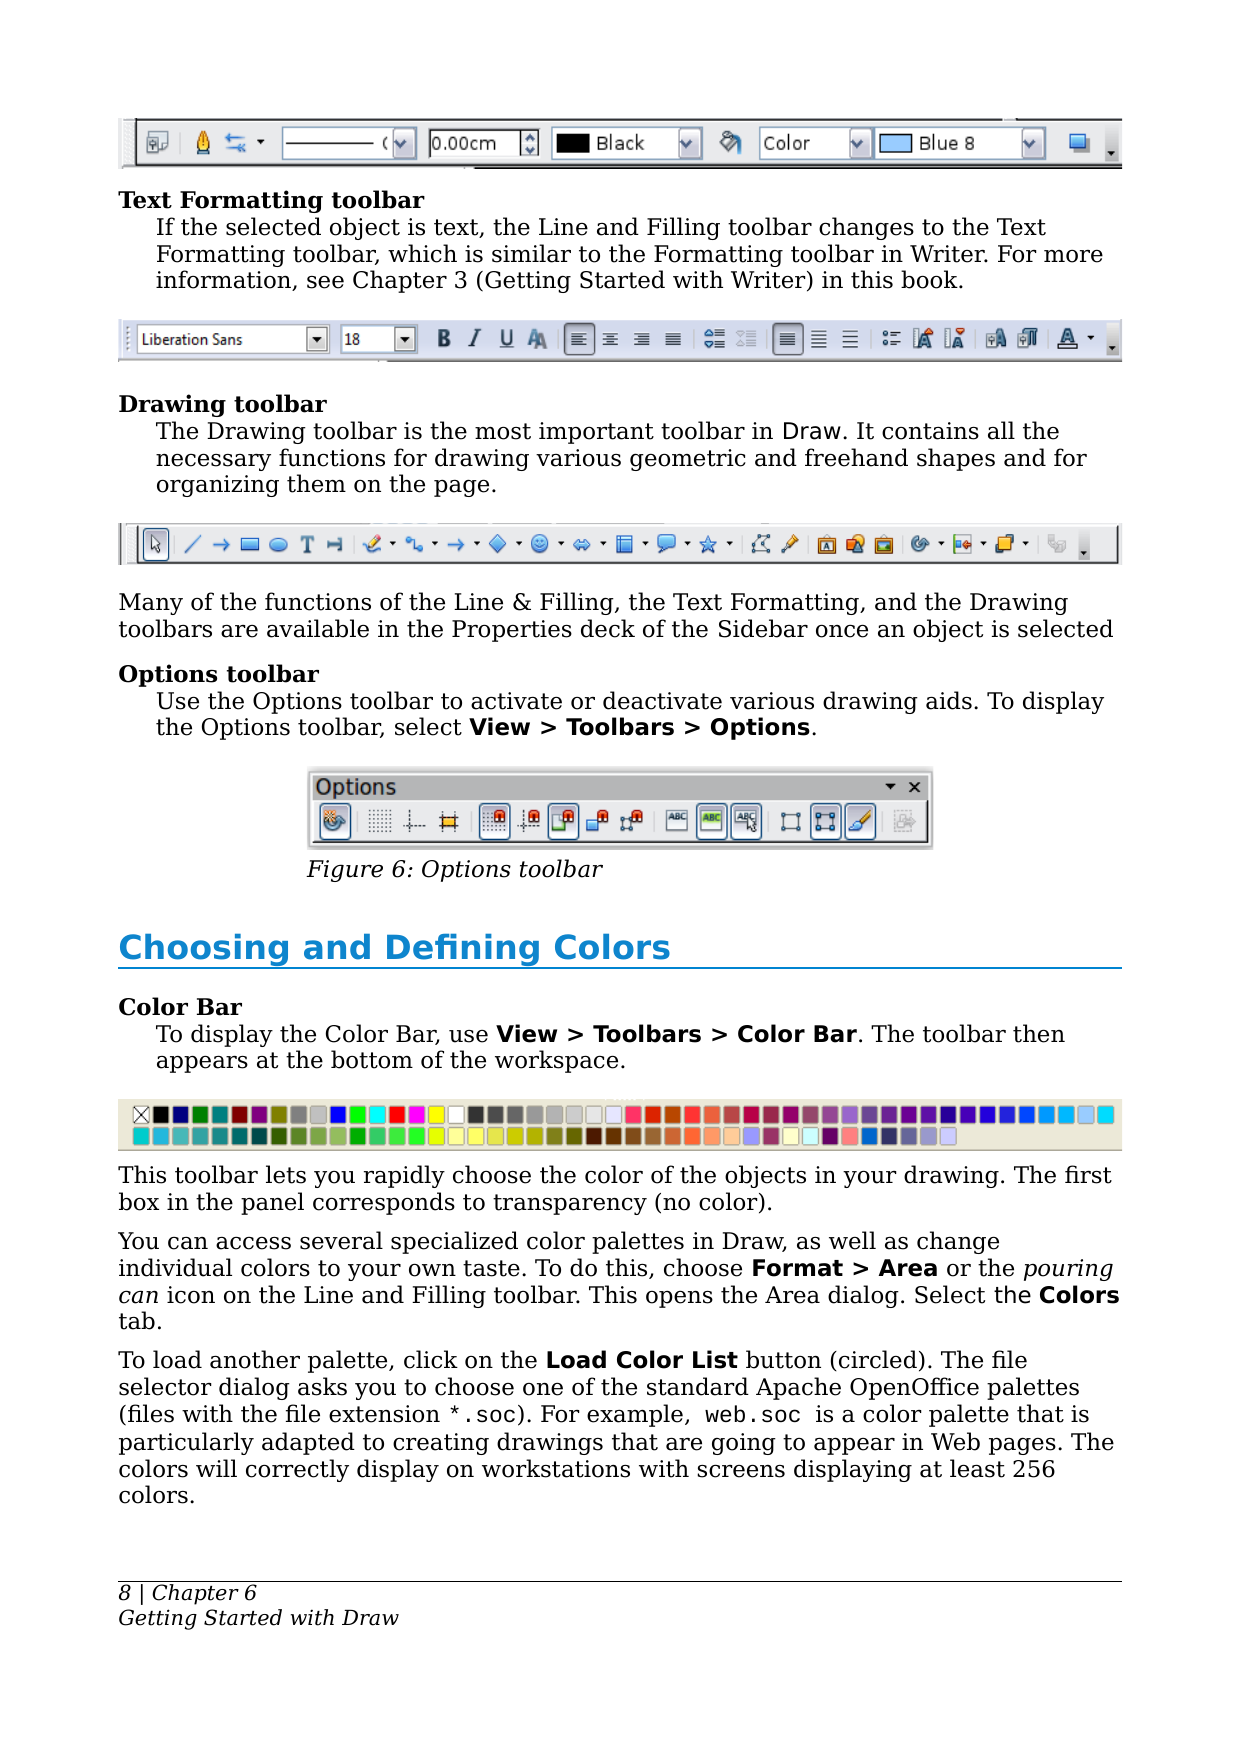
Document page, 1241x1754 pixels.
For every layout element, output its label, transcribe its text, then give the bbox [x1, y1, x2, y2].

text Many of the functions of the Line & Filling, the Text Formatting, and the Drawing toolbars are available in the Properties deck of the Sidebar once an object is selected [118, 589, 1122, 642]
picture [118, 1099, 1123, 1151]
picture [118, 118, 1123, 169]
text Color Bar [118, 994, 1122, 1021]
text Figure 6: Options toolbar [307, 856, 933, 883]
text To load another palette, click on the Load Color List button (circled). The file selector dialog asks you to choose one of the standard Apache OpenOffice palettes (files with the file extension *.soc). For example, web.soc is a color palette that is particularly adapted to creating drawings that are going to appear in Web pages. The colors will correctly display on workstations with screens displaying at least 256 colors. [118, 1348, 1122, 1509]
text If the selected object is text, the Line and Filling toolbar changes to the Text Formatting toolbar, which is similar to the Formatting toolbar in Writer. For more information, see Chapter 3 (Getting Started with Writer) in this book. [156, 214, 1122, 294]
text Use the Options toolbar to activate or deactivate various drawing aids. To display the Options toolbar, select View > Toolbars > Options. [156, 688, 1122, 741]
text Options toolbar [118, 661, 1122, 688]
picture [118, 523, 1123, 565]
text This toolbar lets you rapidly choose the color of the objects in your drawing. The first box in the panel corresponds to transparency (no color). [118, 1163, 1122, 1216]
text You can access several specialized color palettes in Draw, as well as change individual colors to your own taste. To do this, choose Format > Area or the pouring can icon on the Line and Filling toolbar. This opens the Area dialog. Select the Colors tab. [118, 1228, 1122, 1335]
text The Drawing toolbar is the most important toolbar in Draw. It contains all the necessary functions for drawing various geometric and freehand shapes and for organizing them on the page. [156, 418, 1122, 498]
text To display the Color Bar, use View > Toolbars > Color Bar. The toolbar then appears at the bottom of the workspace. [156, 1021, 1122, 1074]
text Text Formatting toolbar [118, 187, 1122, 214]
picture [118, 319, 1123, 362]
picture [306, 766, 934, 850]
subtitle Choosing and Defining Colors [118, 928, 1122, 967]
text Drawing toolbar [118, 391, 1122, 418]
